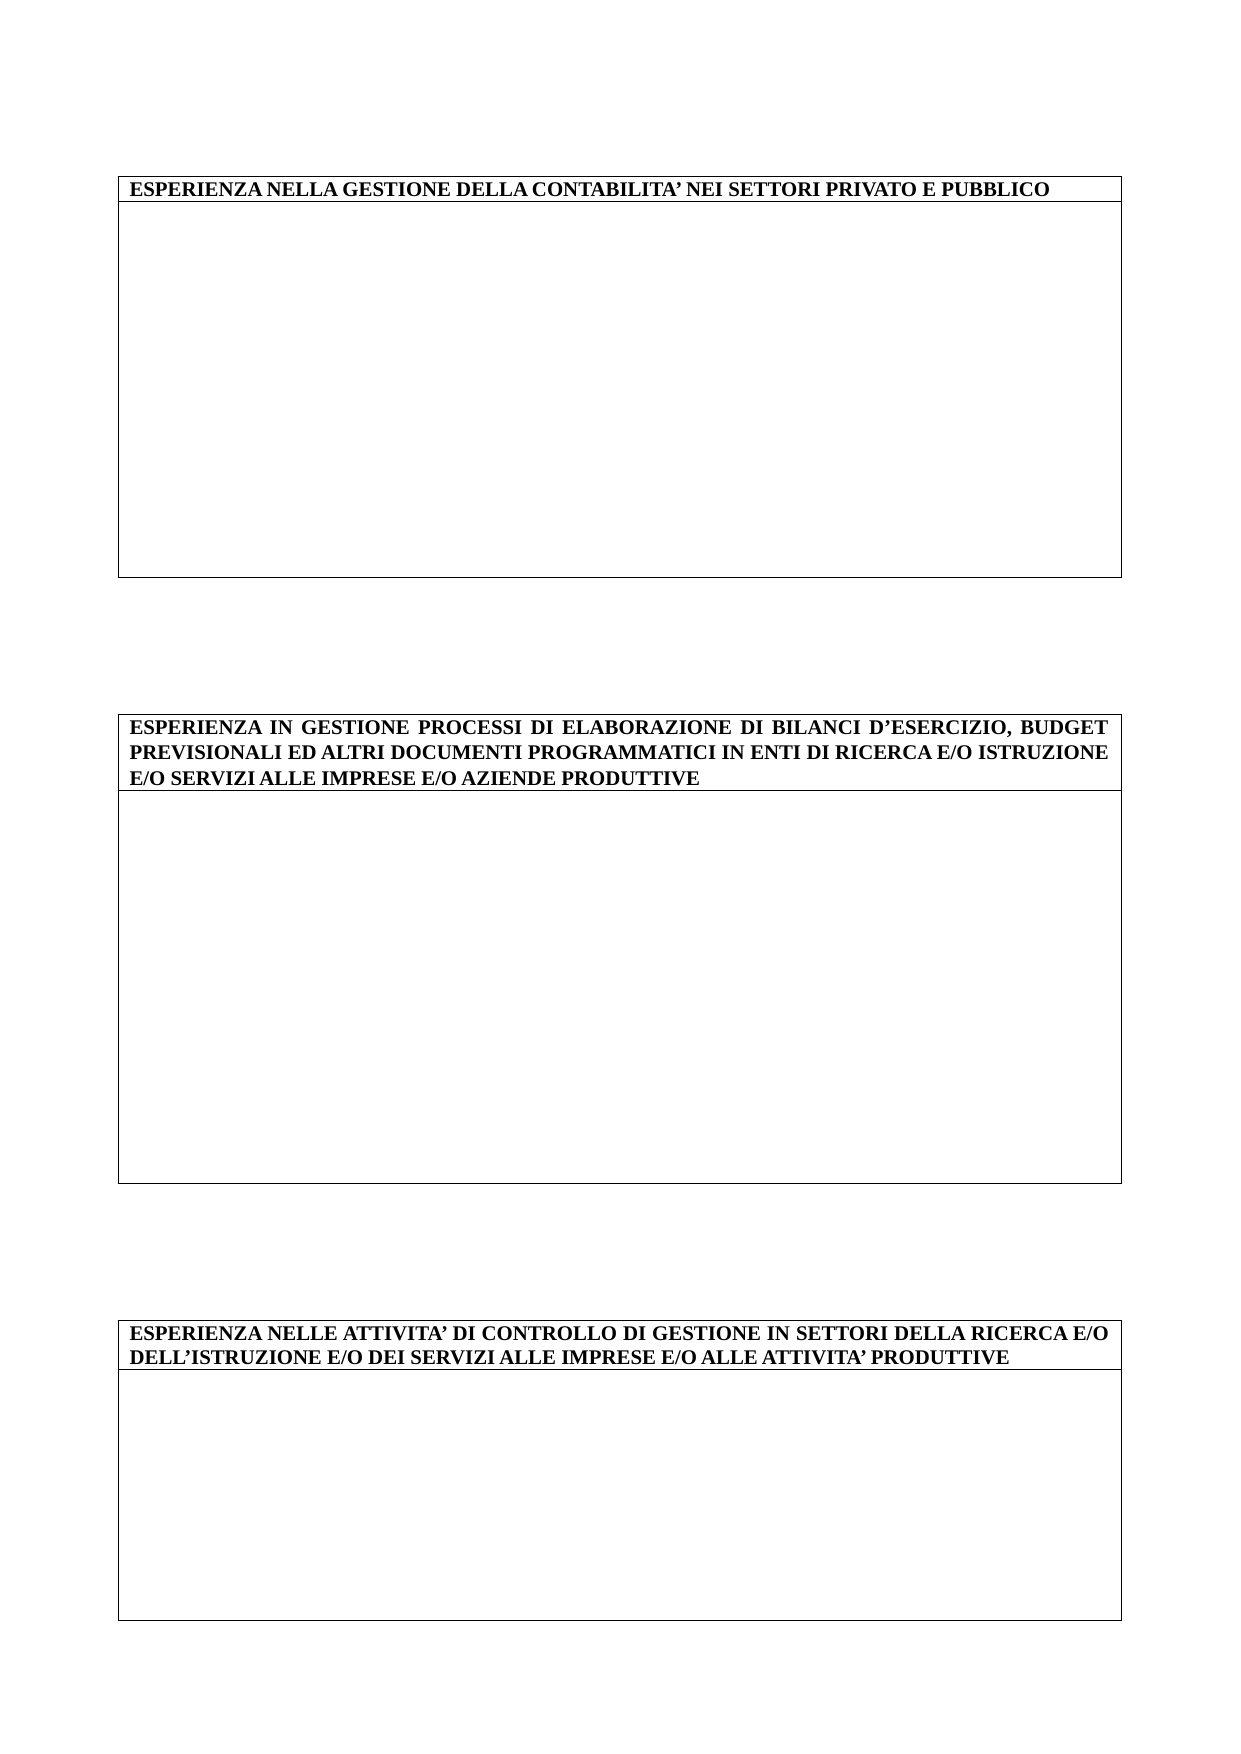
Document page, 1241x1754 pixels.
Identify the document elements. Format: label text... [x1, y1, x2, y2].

table_header ESPERIENZA NELLA GESTIONE DELLA CONTABILITA’ NEI SETTORI PRIVATO E PUBBLICO [119, 177, 1121, 201]
table_header ESPERIENZA IN GESTIONE PROCESSI DI ELABORAZIONE DI BILANCI D’ESERCIZIO, BUDGET PREVISIONALI ED ALTRI DOCUMENTI PROGRAMMATICI IN ENTI DI RICERCA E/O ISTRUZIONE E/O SERVIZI ALLE IMPRESE E/O AZIENDE PRODUTTIVE [119, 715, 1121, 789]
table_cell [119, 202, 1121, 577]
table_cell [119, 1370, 1121, 1620]
table_header ESPERIENZA NELLE ATTIVITA’ DI CONTROLLO DI GESTIONE IN SETTORI DELLA RICERCA E/O DELL’ISTRUZIONE E/O DEI SERVIZI ALLE IMPRESE E/O ALLE ATTIVITA’ PRODUTTIVE [119, 1321, 1121, 1369]
table_cell [119, 791, 1121, 1183]
